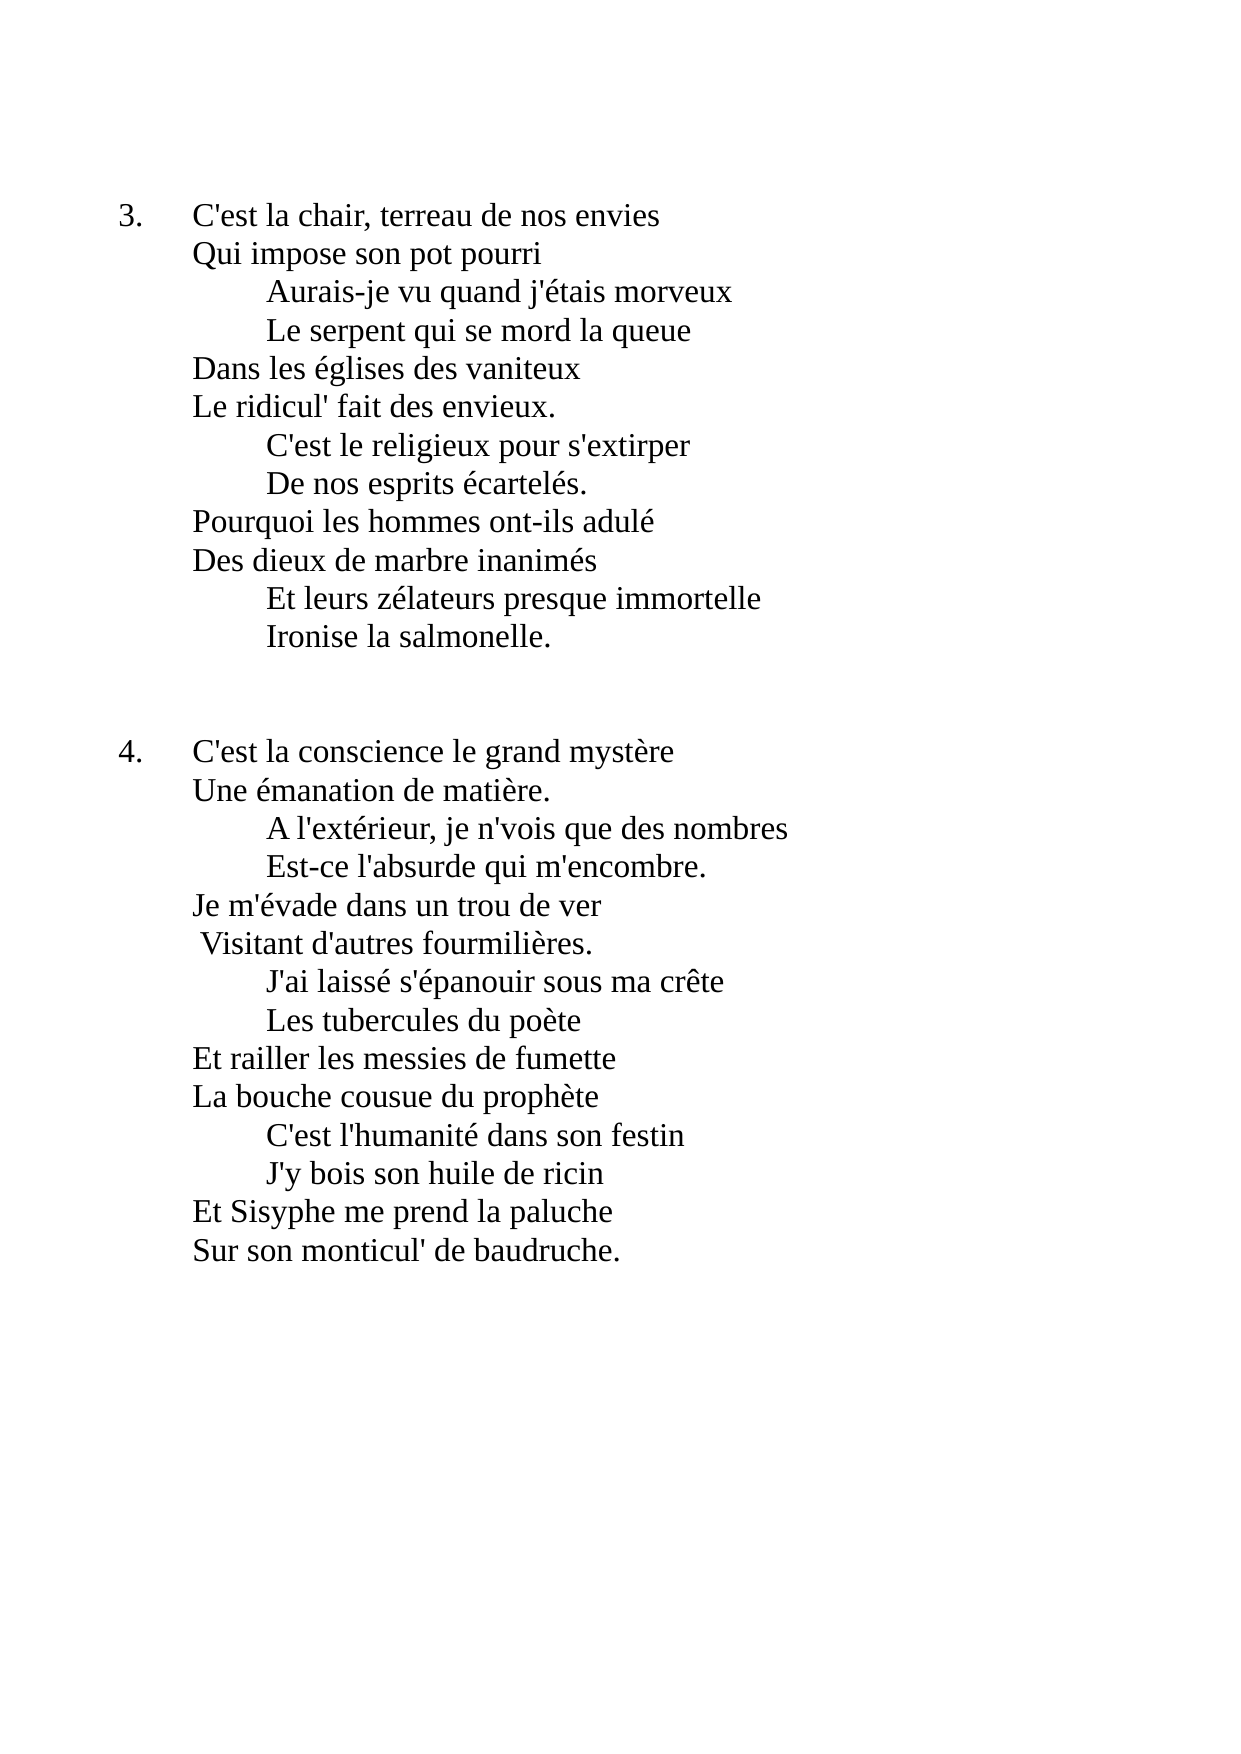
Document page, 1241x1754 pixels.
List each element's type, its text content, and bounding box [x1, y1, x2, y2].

text Aurais-je vu quand j'étais morveux [118, 271, 1122, 310]
text Le serpent qui se mord la queue [118, 310, 1122, 348]
text Le ridicul' fait des envieux. [118, 386, 1122, 425]
text Ironise la salmonelle. [118, 616, 1122, 655]
text Et leurs zélateurs presque immortelle [118, 578, 1122, 616]
text Visitant d'autres fourmilières. [118, 923, 1122, 961]
text J'y bois son huile de ricin [118, 1153, 1122, 1191]
text Est-ce l'absurde qui m'encombre. [118, 846, 1122, 885]
text J'ai laissé s'épanouir sous ma crête [118, 961, 1122, 1000]
text Pourquoi les hommes ont-ils adulé [118, 501, 1122, 540]
text La bouche cousue du prophète [118, 1076, 1122, 1115]
text Sur son monticul' de baudruche. [118, 1230, 1122, 1268]
text Et Sisyphe me prend la paluche [118, 1191, 1122, 1230]
text Les tubercules du poète [118, 1000, 1122, 1038]
text Qui impose son pot pourri [118, 233, 1122, 271]
text Des dieux de marbre inanimés [118, 540, 1122, 578]
text Et railler les messies de fumette [118, 1038, 1122, 1076]
text Je m'évade dans un trou de ver [118, 885, 1122, 923]
text 3. C'est la chair, terreau de nos envies [118, 195, 1122, 233]
text C'est l'humanité dans son festin [118, 1115, 1122, 1153]
text 4. C'est la conscience le grand mystère Une émanation de matière. [118, 731, 1122, 808]
text De nos esprits écartelés. [118, 463, 1122, 501]
text Dans les églises des vaniteux [118, 348, 1122, 386]
text C'est le religieux pour s'extirper [118, 425, 1122, 463]
text A l'extérieur, je n'vois que des nombres [118, 808, 1122, 846]
